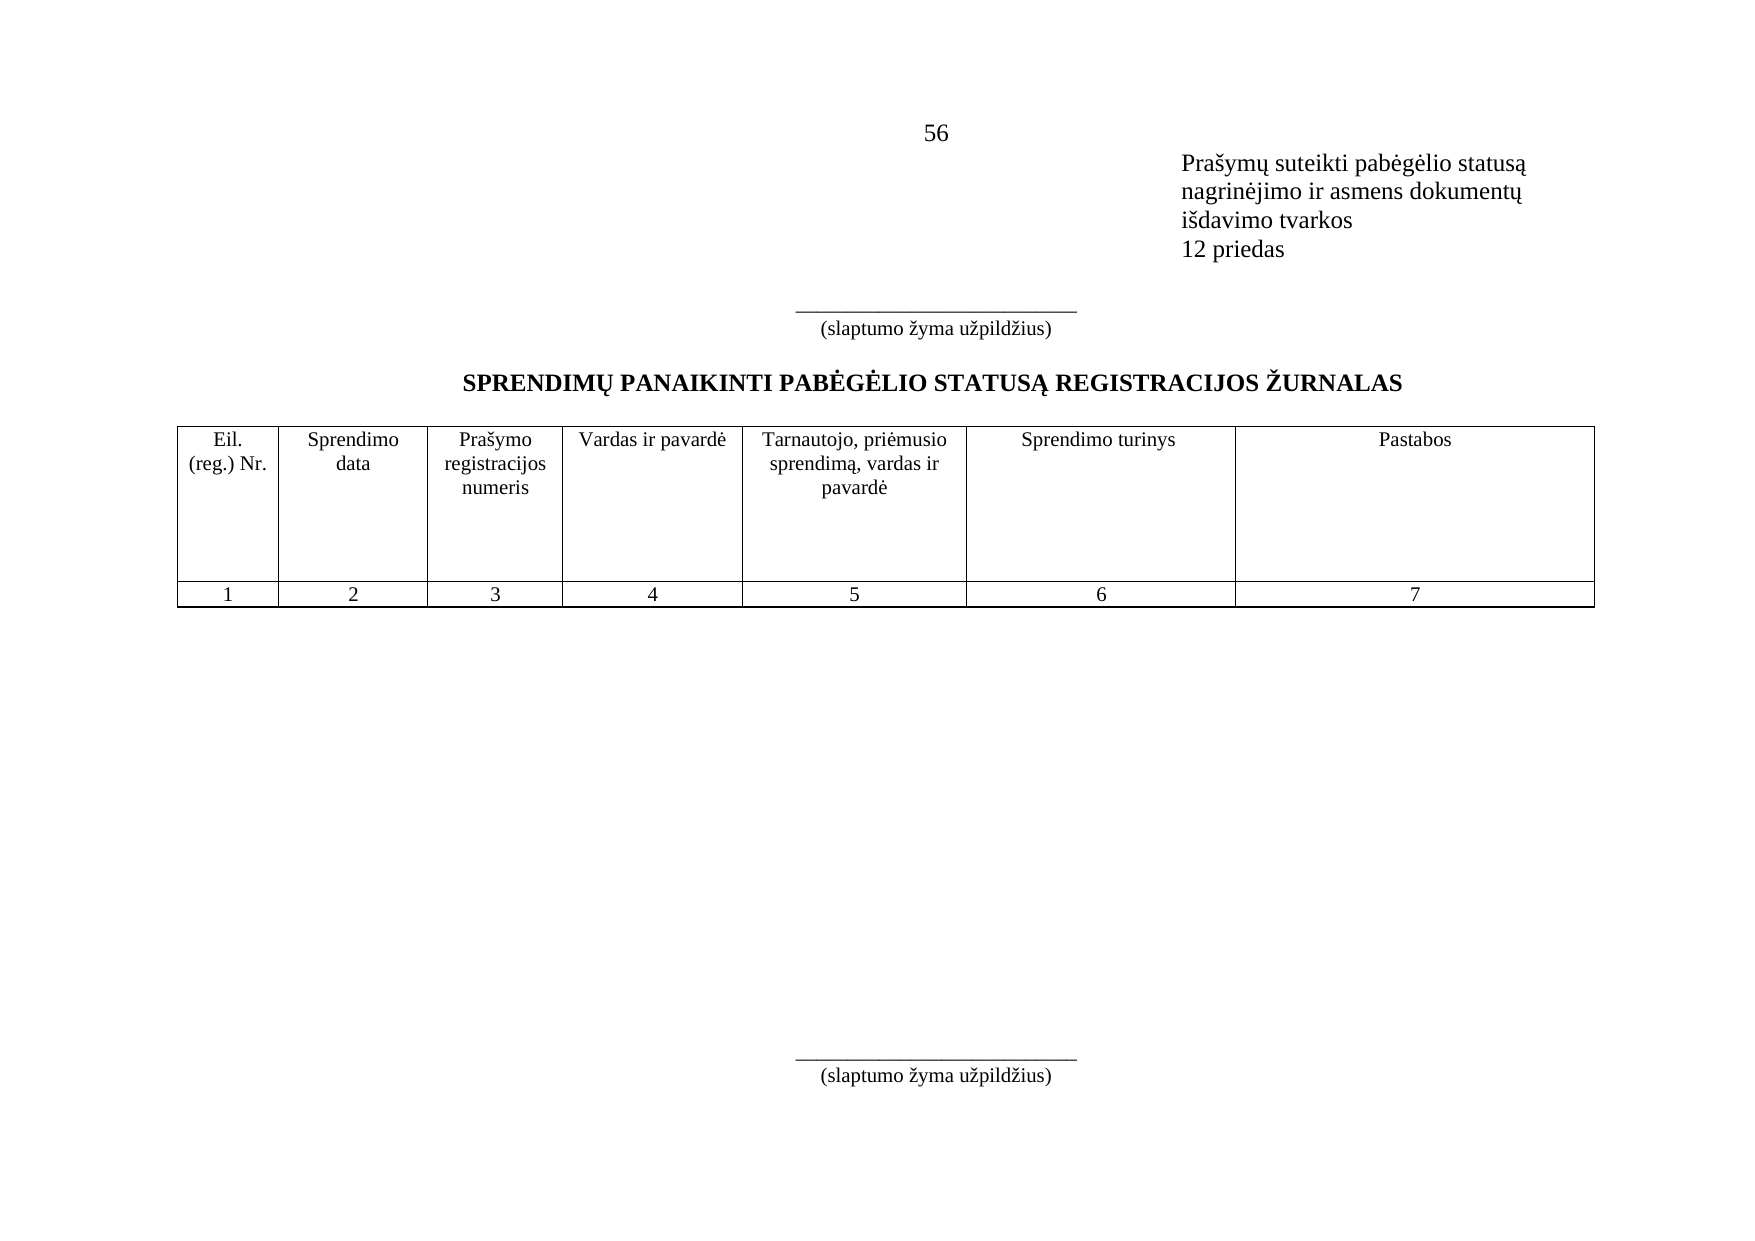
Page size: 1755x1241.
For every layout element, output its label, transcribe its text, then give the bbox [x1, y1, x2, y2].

text ___________________________ [177, 291, 1695, 315]
table_header Vardas ir pavardė [563, 427, 742, 581]
table_header Pastabos [1236, 427, 1594, 581]
text nagrinėjimo ir asmens dokumentų [1181, 176, 1695, 205]
table_header Sprendimo turinys [967, 427, 1235, 581]
text 12 priedas [1181, 234, 1695, 263]
text išdavimo tvarkos [1181, 205, 1695, 234]
table_header Sprendimo data [279, 427, 427, 581]
table_cell 3 [428, 582, 562, 606]
table_cell 6 [967, 582, 1235, 606]
text (slaptumo žyma užpildžius) [177, 315, 1695, 339]
table_header Prašymo registracijos numeris [428, 427, 562, 581]
table_cell 7 [1236, 582, 1594, 606]
table_cell 4 [563, 582, 742, 606]
text (slaptumo žyma užpildžius) [177, 1063, 1695, 1087]
text ___________________________ [177, 1039, 1695, 1063]
text Prašymų suteikti pabėgėlio statusą [1181, 148, 1695, 176]
table_cell 5 [743, 582, 966, 606]
text SPRENDIMŲ PANAIKINTI PABĖGĖLIO STATUSĄ REGISTRACIJOS ŽURNALAS [177, 368, 1695, 397]
table_cell 2 [279, 582, 427, 606]
table_header Eil. (reg.) Nr. [178, 427, 278, 581]
table_header Tarnautojo, priėmusio sprendimą, vardas ir pavardė [743, 427, 966, 581]
table_cell 1 [178, 582, 278, 606]
